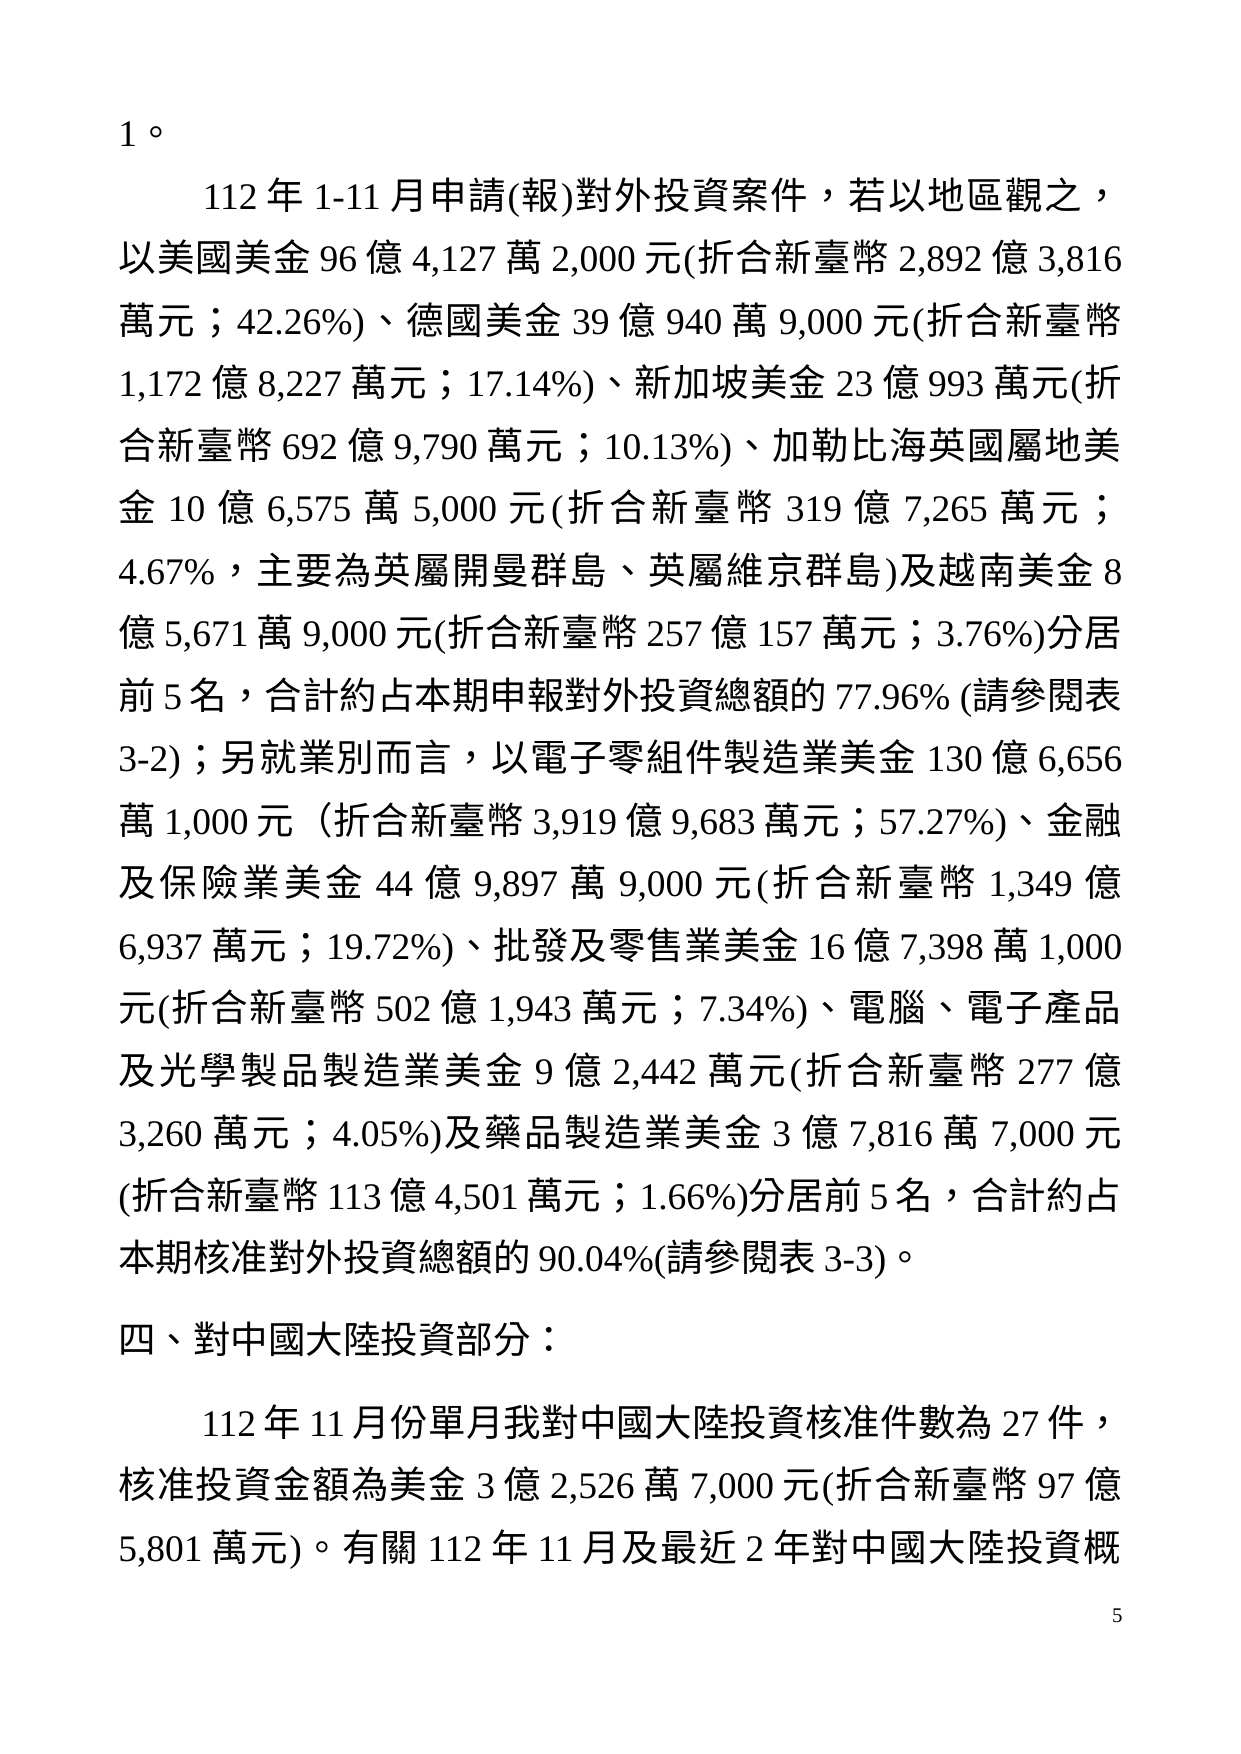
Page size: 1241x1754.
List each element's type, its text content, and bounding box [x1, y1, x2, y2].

text 112年11月份單月我對中國大陸投資核准件數為27件，核准投資金額為美金3億2,526萬7,000元(折合新臺幣97億5,801萬元)。有關112年11月及最近2年對中國大陸投資概 [118, 1378, 1122, 1565]
text 1。 [118, 89, 1122, 151]
text 四、對中國大陸投資部分： [118, 1296, 1122, 1358]
text 112年1-11月申請(報)對外投資案件，若以地區觀之，以美國美金96億4,127萬2,000元(折合新臺幣2,892億3,816萬元；42.26%)、德國美金39億940萬9,000元(折合新臺幣1,172億8,227萬元；17.14%)、新加坡美金23億993萬元(折合新臺幣692億9,790萬元；10.13%)、加勒比海英國屬地美金10億6,575萬5,000元(折合新臺幣319億7,265萬元；4.67%，主要為英屬開曼群島、英屬維京群島)及越南美金8億5,671萬9,000元(折合新臺幣257億157萬元；3.76%)分居前5名，合計約占本期申報對外投資總額的77.96% (請參閱表3-2)；另就業別而言，以電子零組件製造業美金130億6,656萬1,000元（折合新臺幣3,919億9,683萬元；57.27%)、金融及保險業美金44億9,897萬9,000元(折合新臺幣1,349億6,937萬元；19.72%)、批發及零售業美金16億7,398萬1,000元(折合新臺幣502億1,943萬元；7.34%)、電腦、電子產品及光學製品製造業美金9億2,442萬元(折合新臺幣277億3,260萬元；4.05%)及藥品製造業美金3億7,816萬7,000元(折合新臺幣113億4,501萬元；1.66%)分居前5名，合計約占本期核准對外投資總額的90.04%(請參閱表3-3)。 [118, 151, 1122, 1276]
